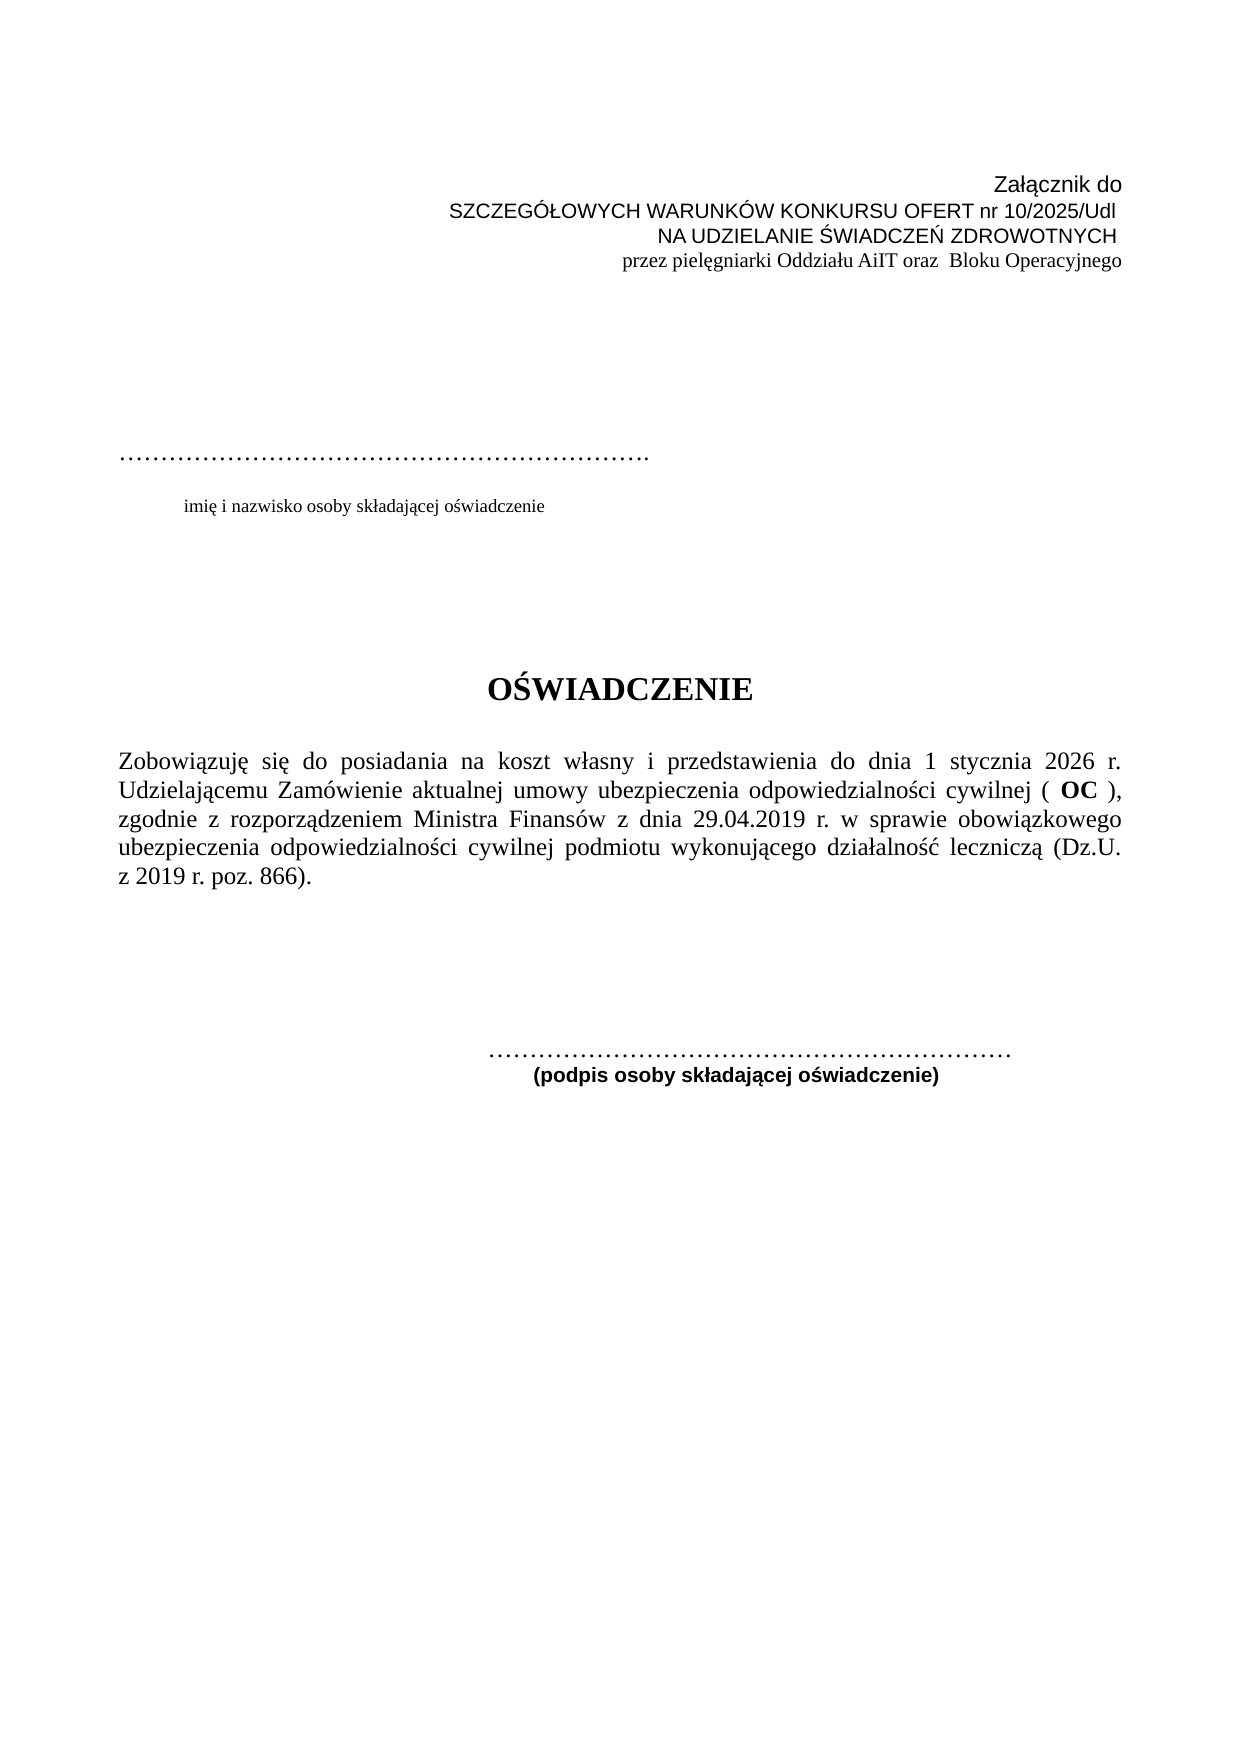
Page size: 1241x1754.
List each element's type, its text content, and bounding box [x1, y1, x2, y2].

text imię i nazwisko osoby składającej oświadczenie [118, 494, 1122, 516]
text przez pielęgniarki Oddziału AiIT oraz Bloku Operacyjnego [118, 248, 1122, 272]
text NA UDZIELANIE ŚWIADCZEŃ ZDROWOTNYCH [118, 223, 1122, 248]
text SZCZEGÓŁOWYCH WARUNKÓW KONKURSU OFERT nr 10/2025/Udl [118, 197, 1122, 223]
text ……………………………………………………… [118, 1034, 1122, 1062]
text (podpis osoby składającej oświadczenie) [118, 1062, 1122, 1086]
text ………………………………………………………. [118, 437, 1122, 466]
text OŚWIADCZENIE [118, 669, 1122, 708]
text Zobowiązuję się do posiadania na koszt własny i przedstawienia do dnia 1 stycznia 2026 r. Udzielającemu Zamówienie aktualnej umowy ubezpieczenia odpowiedzialności cywilnej ( OC ), zgodnie z rozporządzeniem Ministra Finansów z dnia 29.04.2019 r. w sprawie obowiązkowego ubezpieczenia odpowiedzialności cywilnej podmiotu wykonującego działalność leczniczą (Dz.U. z 2019 r. poz. 866). [118, 746, 1122, 890]
text Załącznik do [118, 171, 1122, 197]
